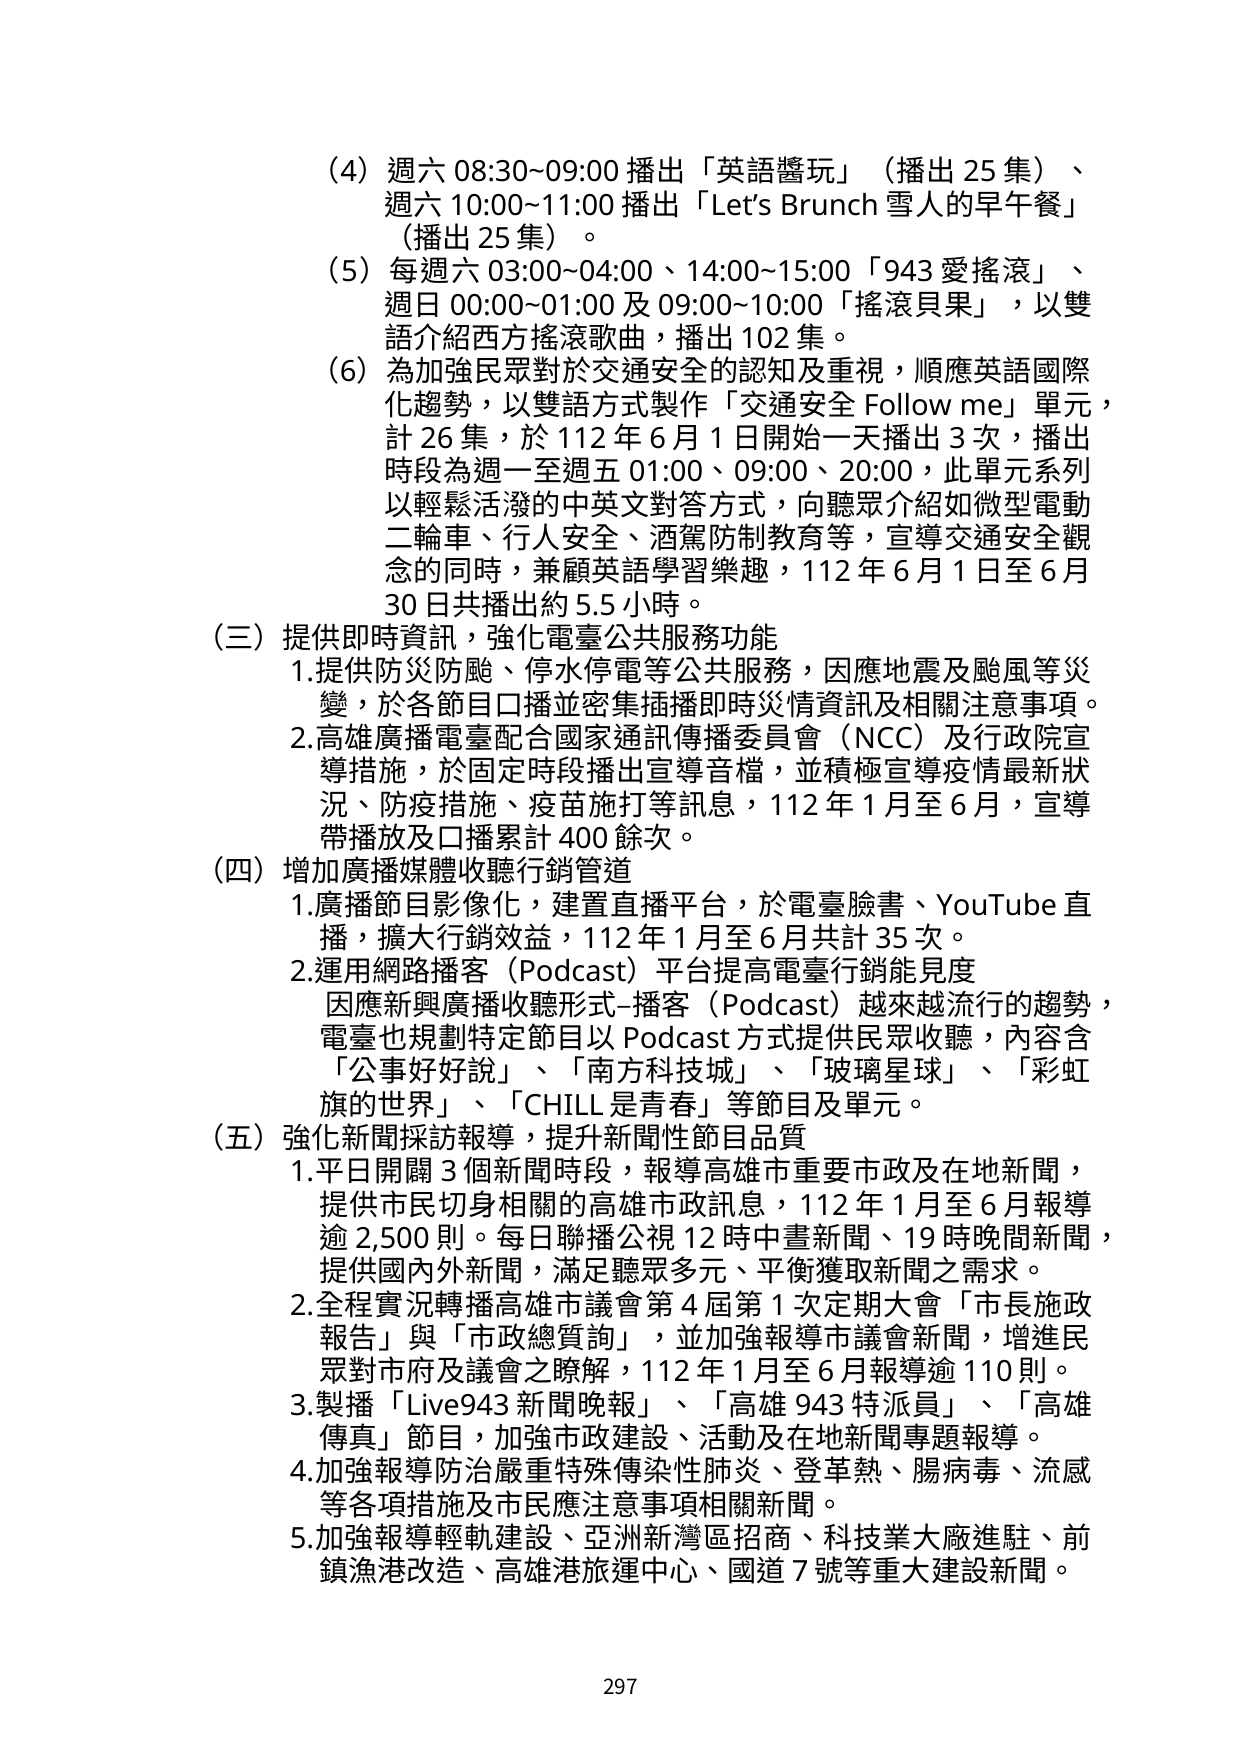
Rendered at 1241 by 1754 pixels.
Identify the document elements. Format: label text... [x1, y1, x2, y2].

text （四）增加廣播媒體收聽行銷管道 [195, 855, 1092, 888]
text 1.廣播節目影像化，建置直播平台，於電臺臉書、YouTube直播，擴大行銷效益，112年1月至6月共計35次。 [289, 888, 1092, 955]
text （6）為加強民眾對於交通安全的認知及重視，順應英語國際化趨勢，以雙語方式製作「交通安全Follow me」單元，計26集，於112年6月1日開始一天播出3次，播出時段為週一至週五01:00、09:00、20:00，此單元系列以輕鬆活潑的中英文對答方式，向聽眾介紹如微型電動二輪車、行人安全、酒駕防制教育等，宣導交通安全觀念的同時，兼顧英語學習樂趣，112年6月1日至6月30日共播出約5.5小時。 [310, 355, 1092, 622]
text （5）每週六03:00~04:00、14:00~15:00「943愛搖滾」、週日00:00~01:00及09:00~10:00「搖滾貝果」，以雙語介紹西方搖滾歌曲，播出102集。 [310, 255, 1092, 355]
text 5.加強報導輕軌建設、亞洲新灣區招商、科技業大廠進駐、前鎮漁港改造、高雄港旅運中心、國道7號等重大建設新聞。 [289, 1522, 1092, 1588]
text 因應新興廣播收聽形式–播客（Podcast）越來越流行的趨勢，電臺也規劃特定節目以Podcast方式提供民眾收聽，內容含「公事好好說」、「南方科技城」、「玻璃星球」、「彩虹旗的世界」、「CHILL是青春」等節目及單元。 [319, 988, 1092, 1122]
text （五）強化新聞採訪報導，提升新聞性節目品質 [195, 1122, 1092, 1155]
text 2.高雄廣播電臺配合國家通訊傳播委員會（NCC）及行政院宣導措施，於固定時段播出宣導音檔，並積極宣導疫情最新狀況、防疫措施、疫苗施打等訊息，112年1月至6月，宣導帶播放及口播累計400餘次。 [289, 722, 1092, 855]
text 1.提供防災防颱、停水停電等公共服務，因應地震及颱風等災變，於各節目口播並密集插播即時災情資訊及相關注意事項。 [289, 655, 1092, 722]
text 2.全程實況轉播高雄市議會第4屆第1次定期大會「市長施政報告」與「市政總質詢」，並加強報導市議會新聞，增進民眾對市府及議會之瞭解，112年1月至6月報導逾110則。 [289, 1288, 1092, 1388]
text 4.加強報導防治嚴重特殊傳染性肺炎、登革熱、腸病毒、流感等各項措施及市民應注意事項相關新聞。 [289, 1455, 1092, 1522]
text 2.運用網路播客（Podcast）平台提高電臺行銷能見度 [289, 955, 1092, 988]
text （三）提供即時資訊，強化電臺公共服務功能 [195, 622, 1092, 655]
text （4）週六08:30~09:00播出「英語醬玩」（播出25集）、週六10:00~11:00播出「Let’s Brunch雪人的早午餐」（播出25集）。 [310, 155, 1092, 255]
text 1.平日開闢3個新聞時段，報導高雄市重要市政及在地新聞，提供市民切身相關的高雄市政訊息，112年1月至6月報導逾2,500則。每日聯播公視12時中晝新聞、19時晚間新聞，提供國內外新聞，滿足聽眾多元、平衡獲取新聞之需求。 [289, 1155, 1092, 1288]
text 3.製播「Live943新聞晚報」、「高雄943特派員」、「高雄傳真」節目，加強市政建設、活動及在地新聞專題報導。 [289, 1388, 1092, 1455]
